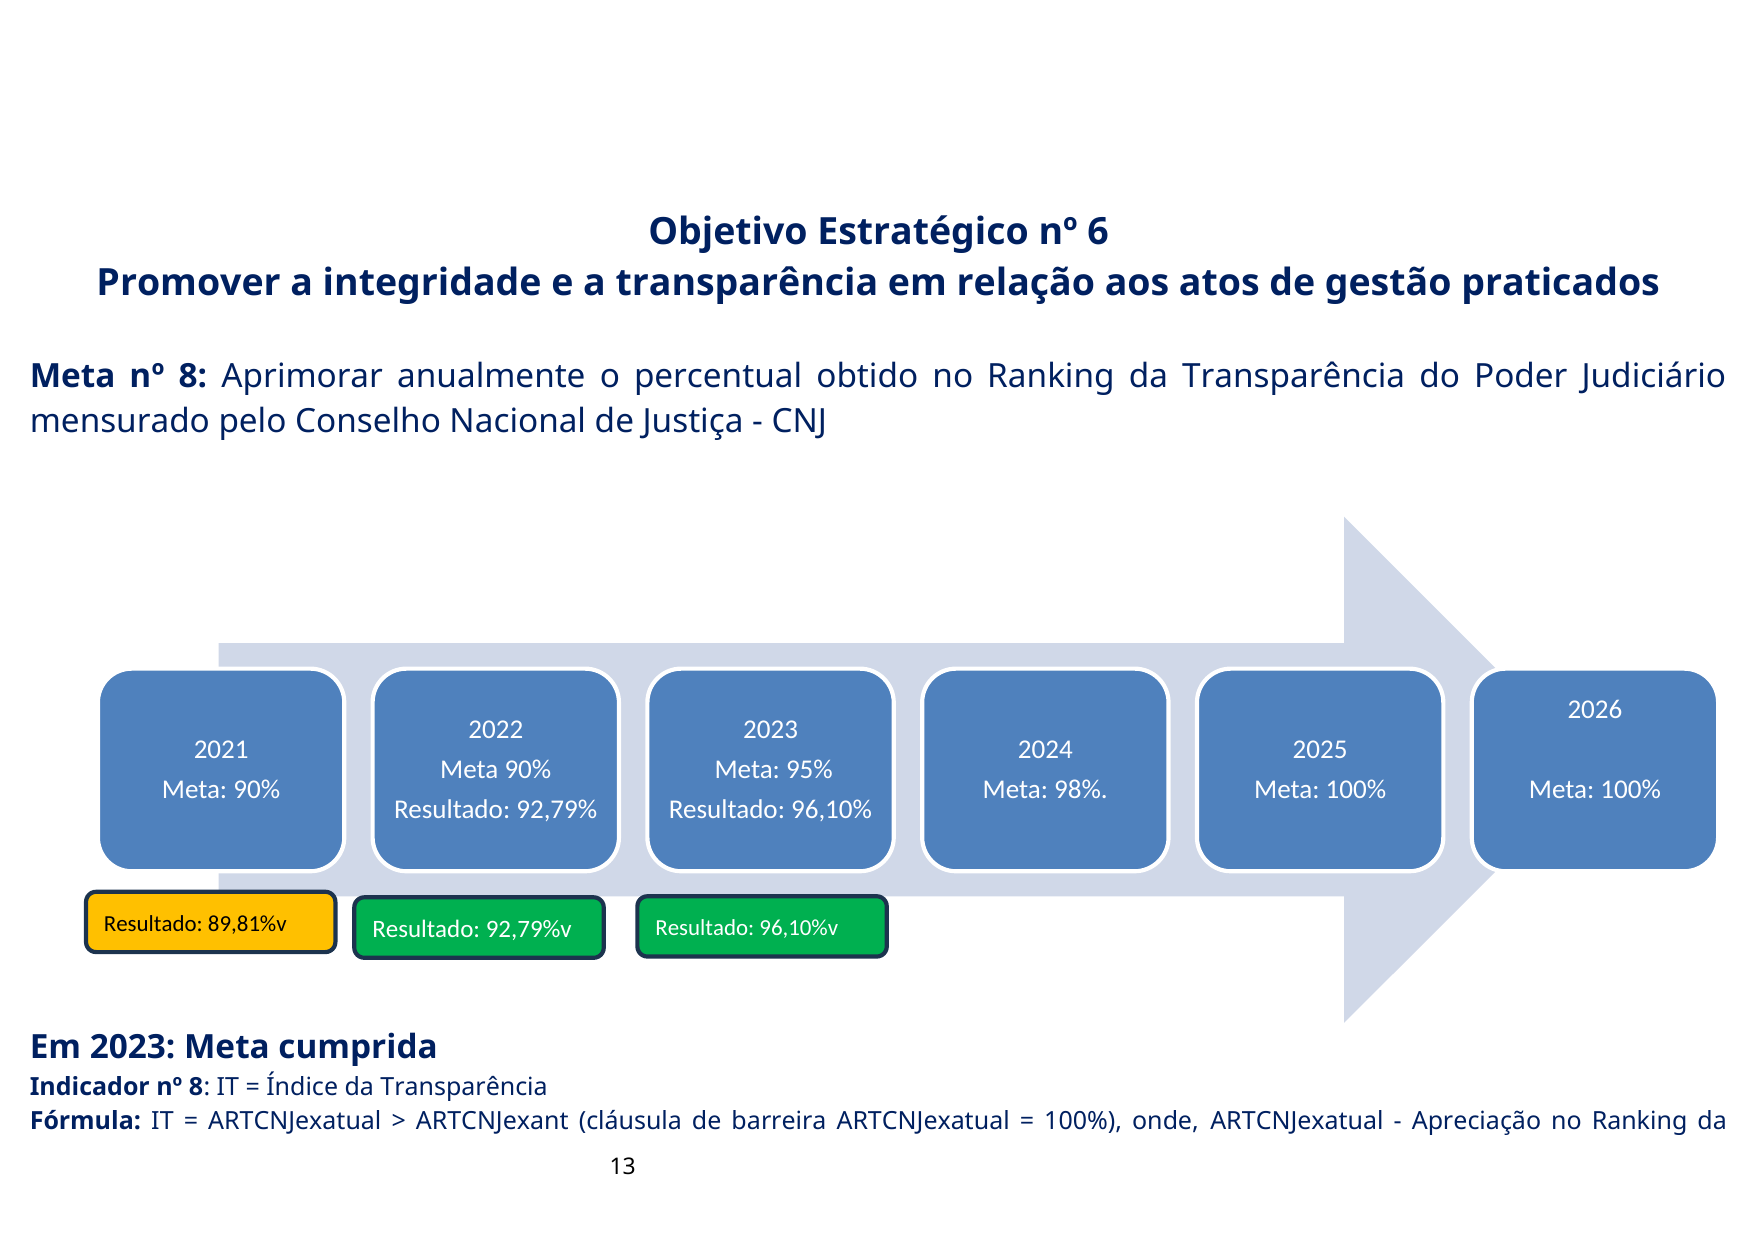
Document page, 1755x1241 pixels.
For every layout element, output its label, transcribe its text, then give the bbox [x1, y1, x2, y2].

text Meta nº 8: Aprimorar anualmente o percentual obtido no Ranking da Transparência do Poder Judiciário mensurado pelo Conselho Nacional de Justiça - CNJ [29, 352, 1728, 443]
text Fórmula: IT = ARTCNJexatual > ARTCNJexant (cláusula de barreira ARTCNJexatual = 100%), onde, ARTCNJexatual - Apreciação no Ranking da [29, 1102, 1728, 1137]
text Objetivo Estratégico nº 6 [29, 204, 1728, 255]
text Em 2023: Meta cumprida [29, 1023, 1728, 1068]
text Promover a integridade e a transparência em relação aos atos de gestão praticados [29, 255, 1728, 306]
text Indicador nº 8: IT = Índice da Transparência [29, 1068, 1728, 1102]
